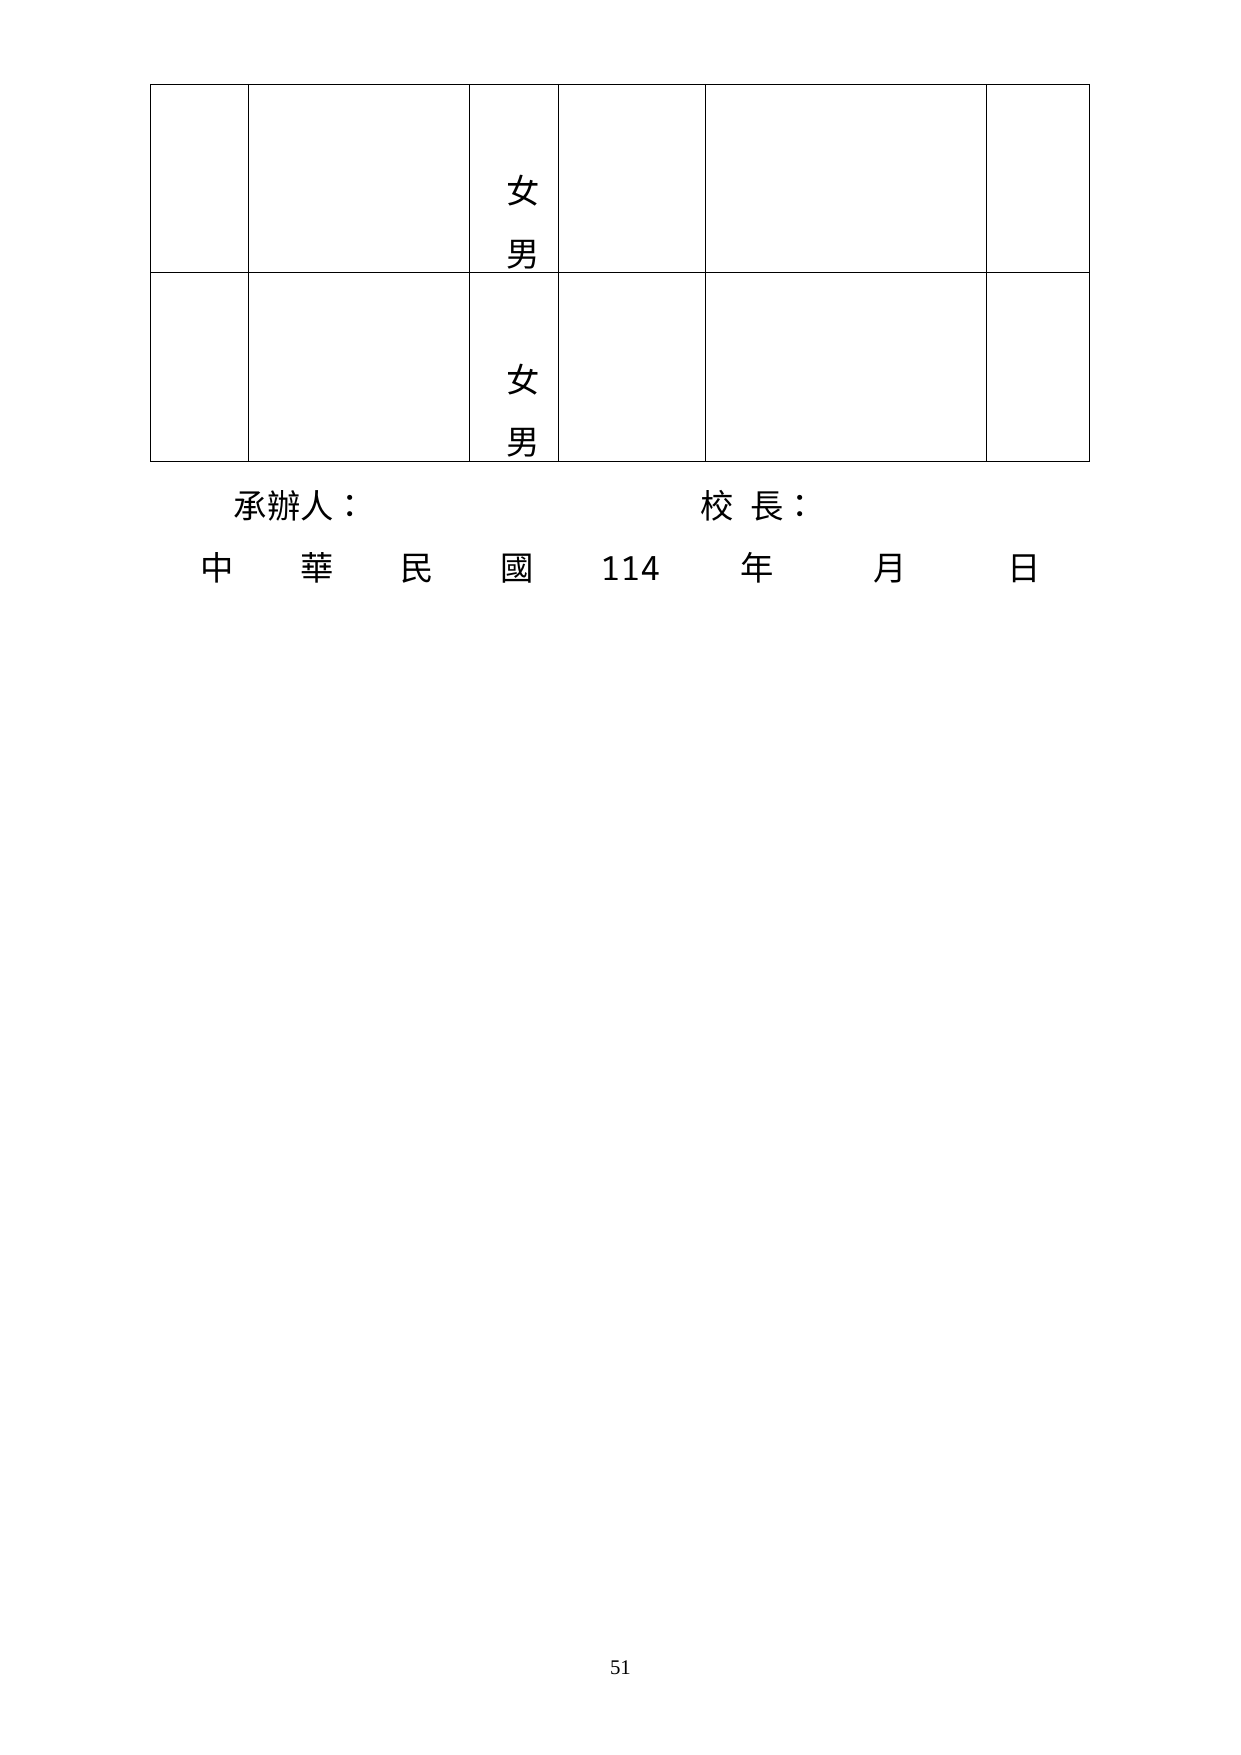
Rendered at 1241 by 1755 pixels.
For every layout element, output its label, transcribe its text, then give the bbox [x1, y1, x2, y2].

table_cell [151, 273, 248, 461]
table_cell 女 男 [470, 85, 558, 272]
text 中 華 民 國 114 年 月 日 [100, 524, 1140, 587]
table_cell [559, 273, 705, 461]
text 承辦人： 校 長： [100, 462, 1140, 524]
table_cell [151, 85, 248, 272]
table_cell [987, 273, 1089, 461]
table_cell [559, 85, 705, 272]
table_cell 女 男 [470, 273, 558, 461]
table_cell [249, 273, 469, 461]
table_cell [249, 85, 469, 272]
table_cell [706, 85, 986, 272]
table_cell [706, 273, 986, 461]
table_cell [987, 85, 1089, 272]
